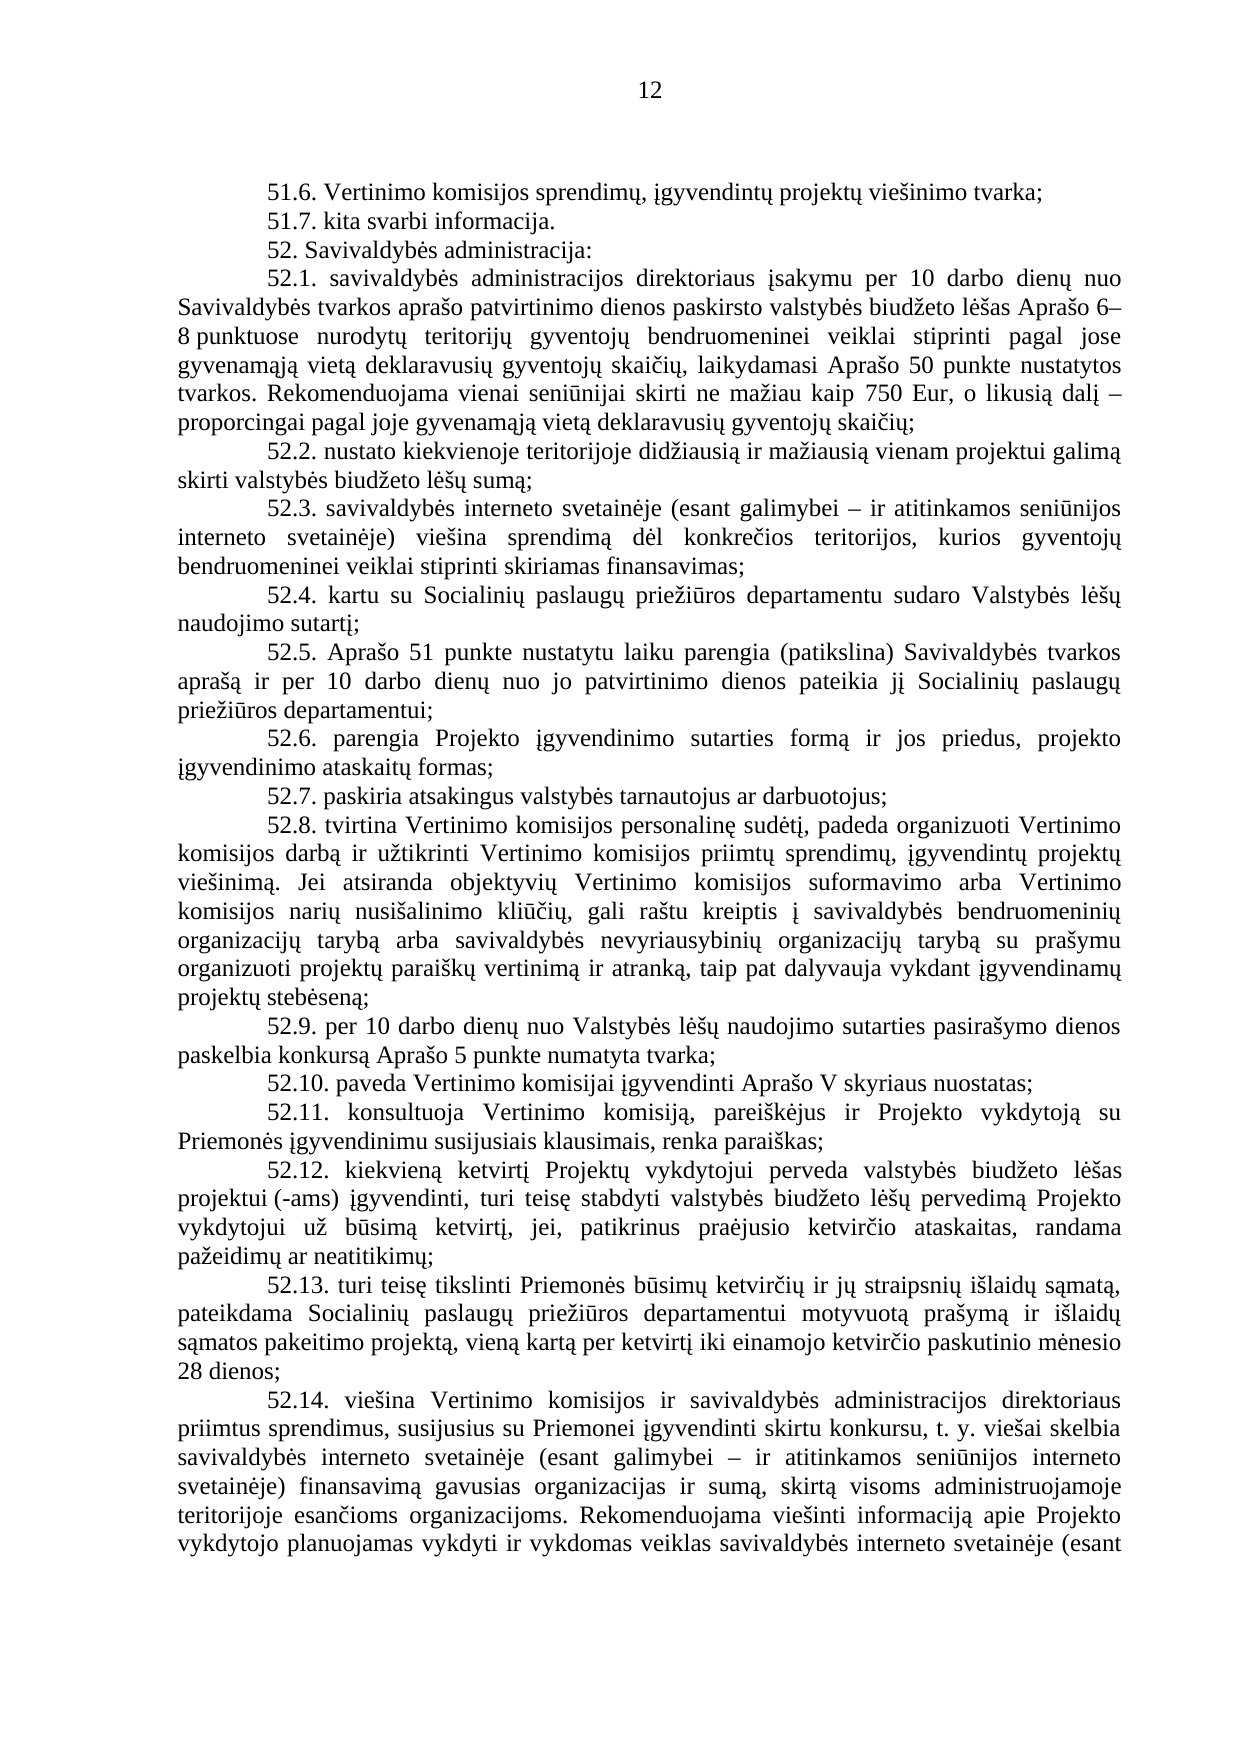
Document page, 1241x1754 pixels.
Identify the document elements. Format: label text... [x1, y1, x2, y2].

text 52.10. paveda Vertinimo komisijai įgyvendinti Aprašo V skyriaus nuostatas; [177, 1068, 1122, 1097]
text 52.5. Aprašo 51 punkte nustatytu laiku parengia (patikslina) Savivaldybės tvarkos aprašą ir per 10 darbo dienų nuo jo patvirtinimo dienos pateikia jį Socialinių paslaugų priežiūros departamentui; [177, 637, 1122, 723]
text 52.1. savivaldybės administracijos direktoriaus įsakymu per 10 darbo dienų nuo Savivaldybės tvarkos aprašo patvirtinimo dienos paskirsto valstybės biudžeto lėšas Aprašo 6–8 punktuose nurodytų teritorijų gyventojų bendruomeninei veiklai stiprinti pagal jose gyvenamąją vietą deklaravusių gyventojų skaičių, laikydamasi Aprašo 50 punkte nustatytos tvarkos. Rekomenduojama vienai seniūnijai skirti ne mažiau kaip 750 Eur, o likusią dalį – proporcingai pagal joje gyvenamąją vietą deklaravusių gyventojų skaičių; [177, 263, 1122, 436]
text 51.7. kita svarbi informacija. [177, 206, 1122, 235]
text 52.13. turi teisę tikslinti Priemonės būsimų ketvirčių ir jų straipsnių išlaidų sąmatą, pateikdama Socialinių paslaugų priežiūros departamentui motyvuotą prašymą ir išlaidų sąmatos pakeitimo projektą, vieną kartą per ketvirtį iki einamojo ketvirčio paskutinio mėnesio 28 dienos; [177, 1270, 1122, 1385]
text 51.6. Vertinimo komisijos sprendimų, įgyvendintų projektų viešinimo tvarka; [177, 177, 1122, 206]
text 52.12. kiekvieną ketvirtį Projektų vykdytojui perveda valstybės biudžeto lėšas projektui (‑ams) įgyvendinti, turi teisę stabdyti valstybės biudžeto lėšų pervedimą Projekto vykdytojui už būsimą ketvirtį, jei, patikrinus praėjusio ketvirčio ataskaitas, randama pažeidimų ar neatitikimų; [177, 1155, 1122, 1270]
text 52.9. per 10 darbo dienų nuo Valstybės lėšų naudojimo sutarties pasirašymo dienos paskelbia konkursą Aprašo 5 punkte numatyta tvarka; [177, 1011, 1122, 1068]
text 52.6. parengia Projekto įgyvendinimo sutarties formą ir jos priedus, projekto įgyvendinimo ataskaitų formas; [177, 723, 1122, 781]
text 52.3. savivaldybės interneto svetainėje (esant galimybei – ir atitinkamos seniūnijos interneto svetainėje) viešina sprendimą dėl konkrečios teritorijos, kurios gyventojų bendruomeninei veiklai stiprinti skiriamas finansavimas; [177, 493, 1122, 580]
text 52.8. tvirtina Vertinimo komisijos personalinę sudėtį, padeda organizuoti Vertinimo komisijos darbą ir užtikrinti Vertinimo komisijos priimtų sprendimų, įgyvendintų projektų viešinimą. Jei atsiranda objektyvių Vertinimo komisijos suformavimo arba Vertinimo komisijos narių nusišalinimo kliūčių, gali raštu kreiptis į savivaldybės bendruomeninių organizacijų tarybą arba savivaldybės nevyriausybinių organizacijų tarybą su prašymu organizuoti projektų paraiškų vertinimą ir atranką, taip pat dalyvauja vykdant įgyvendinamų projektų stebėseną; [177, 810, 1122, 1011]
text 52.11. konsultuoja Vertinimo komisiją, pareiškėjus ir Projekto vykdytoją su Priemonės įgyvendinimu susijusiais klausimais, renka paraiškas; [177, 1097, 1122, 1155]
text 52. Savivaldybės administracija: [177, 235, 1122, 263]
text 52.7. paskiria atsakingus valstybės tarnautojus ar darbuotojus; [177, 781, 1122, 810]
text 52.4. kartu su Socialinių paslaugų priežiūros departamentu sudaro Valstybės lėšų naudojimo sutartį; [177, 580, 1122, 637]
text 52.2. nustato kiekvienoje teritorijoje didžiausią ir mažiausią vienam projektui galimą skirti valstybės biudžeto lėšų sumą; [177, 436, 1122, 493]
text 52.14. viešina Vertinimo komisijos ir savivaldybės administracijos direktoriaus priimtus sprendimus, susijusius su Priemonei įgyvendinti skirtu konkursu, t. y. viešai skelbia savivaldybės interneto svetainėje (esant galimybei – ir atitinkamos seniūnijos interneto svetainėje) finansavimą gavusias organizacijas ir sumą, skirtą visoms administruojamoje teritorijoje esančioms organizacijoms. Rekomenduojama viešinti informaciją apie Projekto vykdytojo planuojamas vykdyti ir vykdomas veiklas savivaldybės interneto svetainėje (esant [177, 1385, 1122, 1557]
